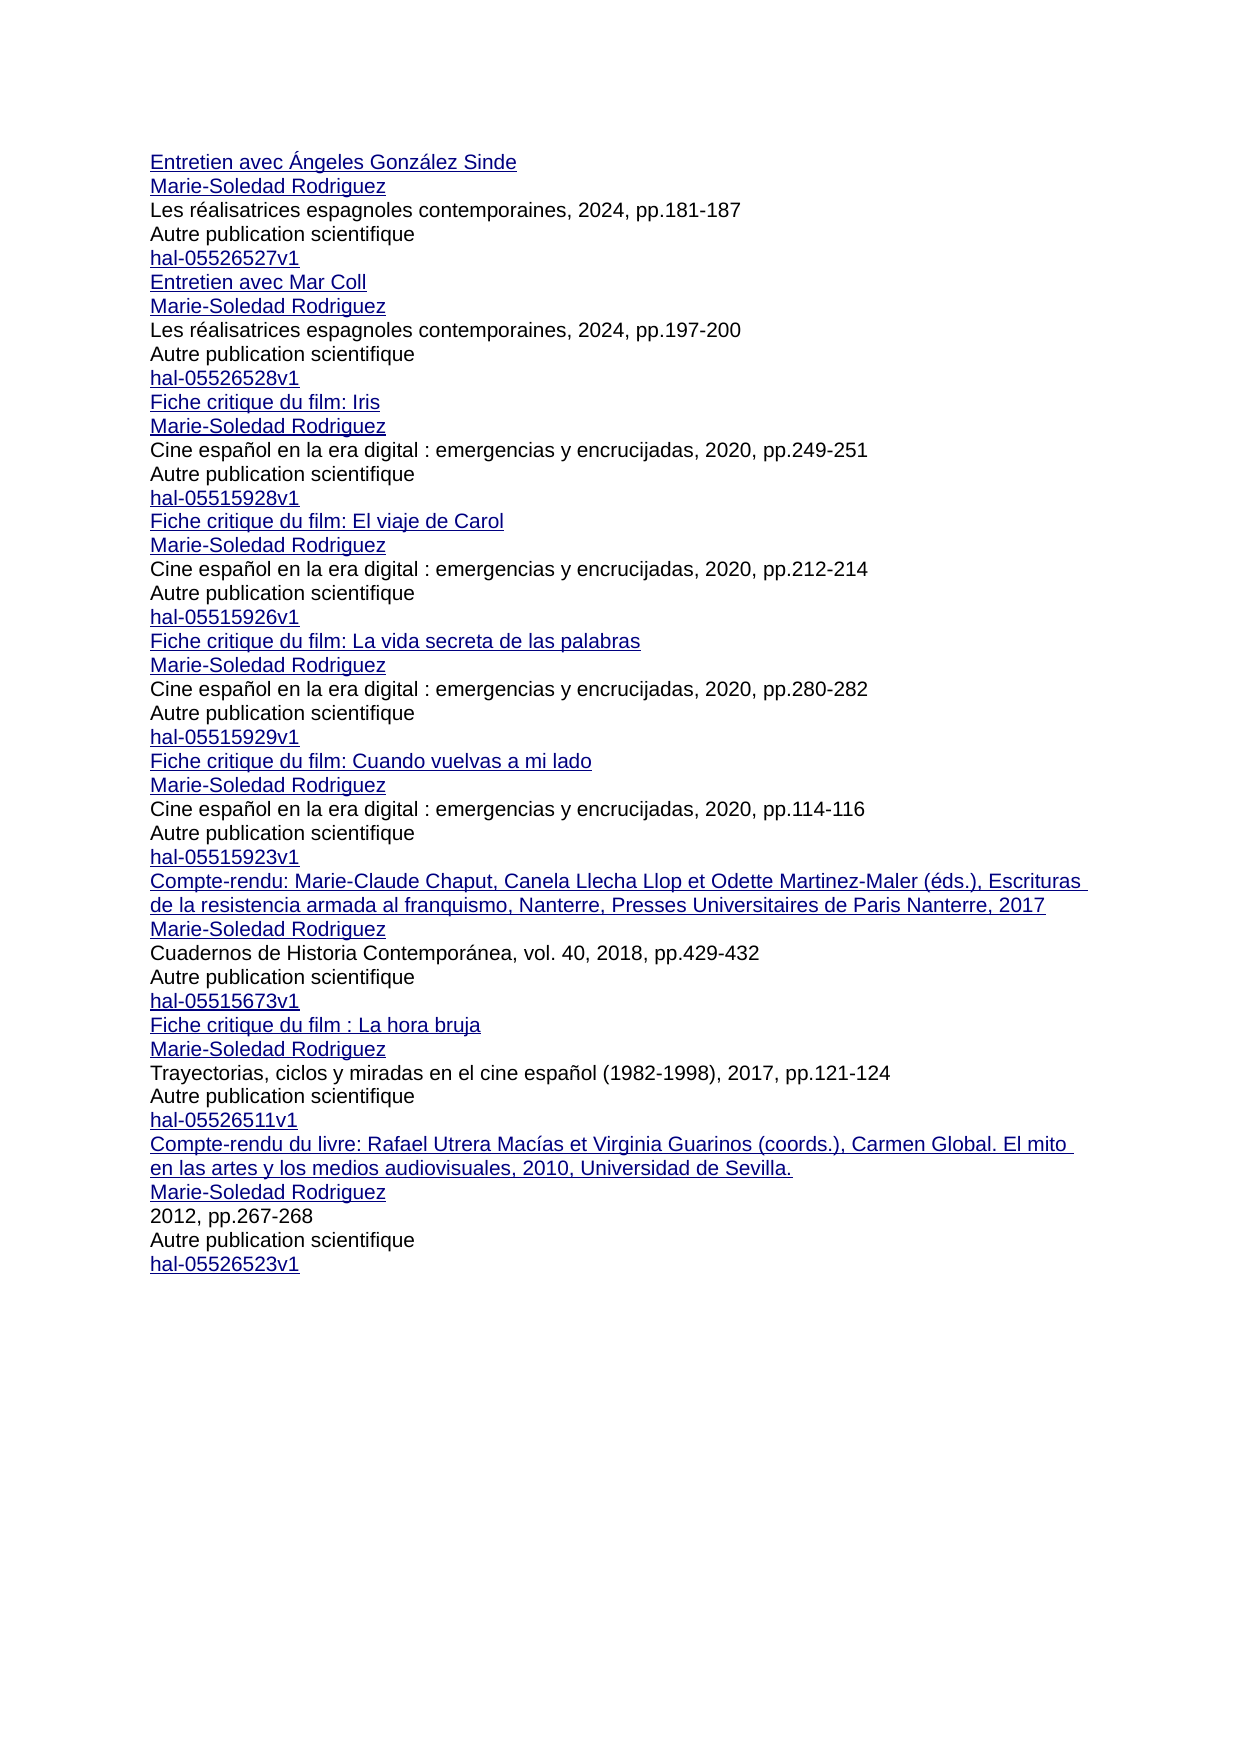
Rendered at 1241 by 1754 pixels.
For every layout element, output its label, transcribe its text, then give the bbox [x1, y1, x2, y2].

table_cell Compte-rendu: Marie-Claude Chaput, Canela Llecha Llop et Odette Martinez-Maler (éds.), Escrituras de la resistencia armada al franquismo, Nanterre, Presses Universitaires de Paris Nanterre, 2017 Marie-Soledad Rodriguez Cuadernos de Historia Contemporánea, vol. 40, 2018, pp.429-432 Autre publication scientifique hal-05515673v1 [150, 869, 1090, 1012]
table_cell Fiche critique du film: La vida secreta de las palabras Marie-Soledad Rodriguez Cine español en la era digital : emergencias y encrucijadas, 2020, pp.280-282 Autre publication scientifique hal-05515929v1 [150, 629, 1090, 749]
table_cell Entretien avec Mar Coll Marie-Soledad Rodriguez Les réalisatrices espagnoles contemporaines, 2024, pp.197-200 Autre publication scientifique hal-05526528v1 [150, 270, 1090, 389]
table_cell Fiche critique du film: Cuando vuelvas a mi lado Marie-Soledad Rodriguez Cine español en la era digital : emergencias y encrucijadas, 2020, pp.114-116 Autre publication scientifique hal-05515923v1 [150, 749, 1090, 869]
table_cell Compte-rendu du livre: Rafael Utrera Macías et Virginia Guarinos (coords.), Carmen Global. El mito en las artes y los medios audiovisuales, 2010, Universidad de Sevilla. Marie-Soledad Rodriguez 2012, pp.267-268 Autre publication scientifique hal-05526523v1 [150, 1132, 1090, 1276]
table_cell Fiche critique du film: El viaje de Carol Marie-Soledad Rodriguez Cine español en la era digital : emergencias y encrucijadas, 2020, pp.212-214 Autre publication scientifique hal-05515926v1 [150, 509, 1090, 629]
table_cell Fiche critique du film : La hora bruja Marie-Soledad Rodriguez Trayectorias, ciclos y miradas en el cine español (1982-1998), 2017, pp.121-124 Autre publication scientifique hal-05526511v1 [150, 1013, 1090, 1132]
table_cell Fiche critique du film: Iris Marie-Soledad Rodriguez Cine español en la era digital : emergencias y encrucijadas, 2020, pp.249-251 Autre publication scientifique hal-05515928v1 [150, 390, 1090, 509]
table_cell Entretien avec Ángeles González Sinde Marie-Soledad Rodriguez Les réalisatrices espagnoles contemporaines, 2024, pp.181-187 Autre publication scientifique hal-05526527v1 [150, 150, 1090, 270]
